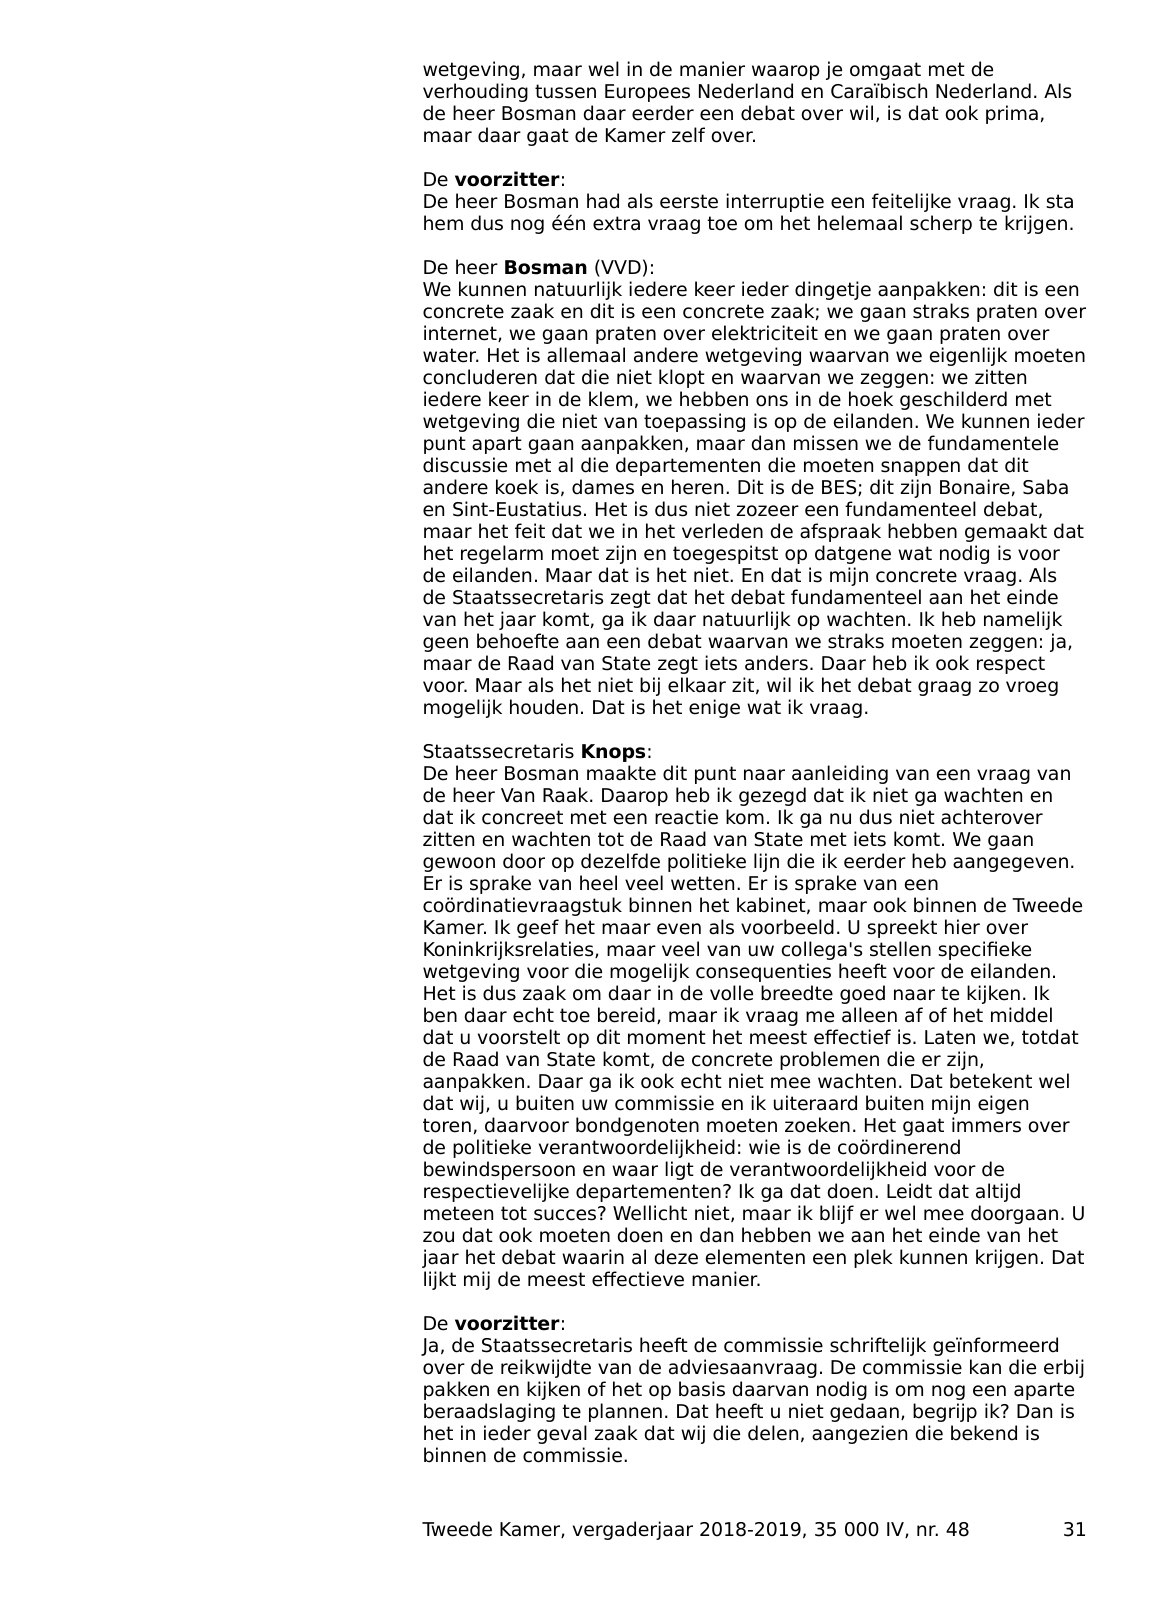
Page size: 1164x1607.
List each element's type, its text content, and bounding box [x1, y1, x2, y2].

text De heer Bosman maakte dit punt naar aanleiding van een vraag van de heer Van Raak. Daarop heb ik gezegd dat ik niet ga wachten en dat ik concreet met een reactie kom. Ik ga nu dus niet achterover zitten en wachten tot de Raad van State met iets komt. We gaan gewoon door op dezelfde politieke lijn die ik eerder heb aangegeven. Er is sprake van heel veel wetten. Er is sprake van een coördinatievraagstuk binnen het kabinet, maar ook binnen de Tweede Kamer. Ik geef het maar even als voorbeeld. U spreekt hier over Koninkrijksrelaties, maar veel van uw collega's stellen specifieke wetgeving voor die mogelijk consequenties heeft voor de eilanden. Het is dus zaak om daar in de volle breedte goed naar te kijken. Ik ben daar echt toe bereid, maar ik vraag me alleen af of het middel dat u voorstelt op dit moment het meest effectief is. Laten we, totdat de Raad van State komt, de concrete problemen die er zijn, aanpakken. Daar ga ik ook echt niet mee wachten. Dat betekent wel dat wij, u buiten uw commissie en ik uiteraard buiten mijn eigen toren, daarvoor bondgenoten moeten zoeken. Het gaat immers over de politieke verantwoordelijkheid: wie is de coördinerend bewindspersoon en waar ligt de verantwoordelijkheid voor de respectievelijke departementen? Ik ga dat doen. Leidt dat altijd meteen tot succes? Wellicht niet, maar ik blijf er wel mee doorgaan. U zou dat ook moeten doen en dan hebben we aan het einde van het jaar het debat waarin al deze elementen een plek kunnen krijgen. Dat lijkt mij de meest effectieve manier. [422, 763, 1087, 1291]
text De heer Bosman (VVD): [422, 257, 1087, 279]
text wetgeving, maar wel in de manier waarop je omgaat met de verhouding tussen Europees Nederland en Caraïbisch Nederland. Als de heer Bosman daar eerder een debat over wil, is dat ook prima, maar daar gaat de Kamer zelf over. [422, 59, 1087, 147]
text Ja, de Staatssecretaris heeft de commissie schriftelijk geïnformeerd over de reikwijdte van de adviesaanvraag. De commissie kan die erbij pakken en kijken of het op basis daarvan nodig is om nog een aparte beraadslaging te plannen. Dat heeft u niet gedaan, begrijp ik? Dan is het in ieder geval zaak dat wij die delen, aangezien die bekend is binnen de commissie. [422, 1335, 1087, 1467]
text De voorzitter: [422, 1313, 1087, 1335]
text Staatssecretaris Knops: [422, 741, 1087, 763]
text De voorzitter: [422, 169, 1087, 191]
text De heer Bosman had als eerste interruptie een feitelijke vraag. Ik sta hem dus nog één extra vraag toe om het helemaal scherp te krijgen. [422, 191, 1087, 235]
text We kunnen natuurlijk iedere keer ieder dingetje aanpakken: dit is een concrete zaak en dit is een concrete zaak; we gaan straks praten over internet, we gaan praten over elektriciteit en we gaan praten over water. Het is allemaal andere wetgeving waarvan we eigenlijk moeten concluderen dat die niet klopt en waarvan we zeggen: we zitten iedere keer in de klem, we hebben ons in de hoek geschilderd met wetgeving die niet van toepassing is op de eilanden. We kunnen ieder punt apart gaan aanpakken, maar dan missen we de fundamentele discussie met al die departementen die moeten snappen dat dit andere koek is, dames en heren. Dit is de BES; dit zijn Bonaire, Saba en Sint-Eustatius. Het is dus niet zozeer een fundamenteel debat, maar het feit dat we in het verleden de afspraak hebben gemaakt dat het regelarm moet zijn en toegespitst op datgene wat nodig is voor de eilanden. Maar dat is het niet. En dat is mijn concrete vraag. Als de Staatssecretaris zegt dat het debat fundamenteel aan het einde van het jaar komt, ga ik daar natuurlijk op wachten. Ik heb namelijk geen behoefte aan een debat waarvan we straks moeten zeggen: ja, maar de Raad van State zegt iets anders. Daar heb ik ook respect voor. Maar als het niet bij elkaar zit, wil ik het debat graag zo vroeg mogelijk houden. Dat is het enige wat ik vraag. [422, 279, 1087, 719]
